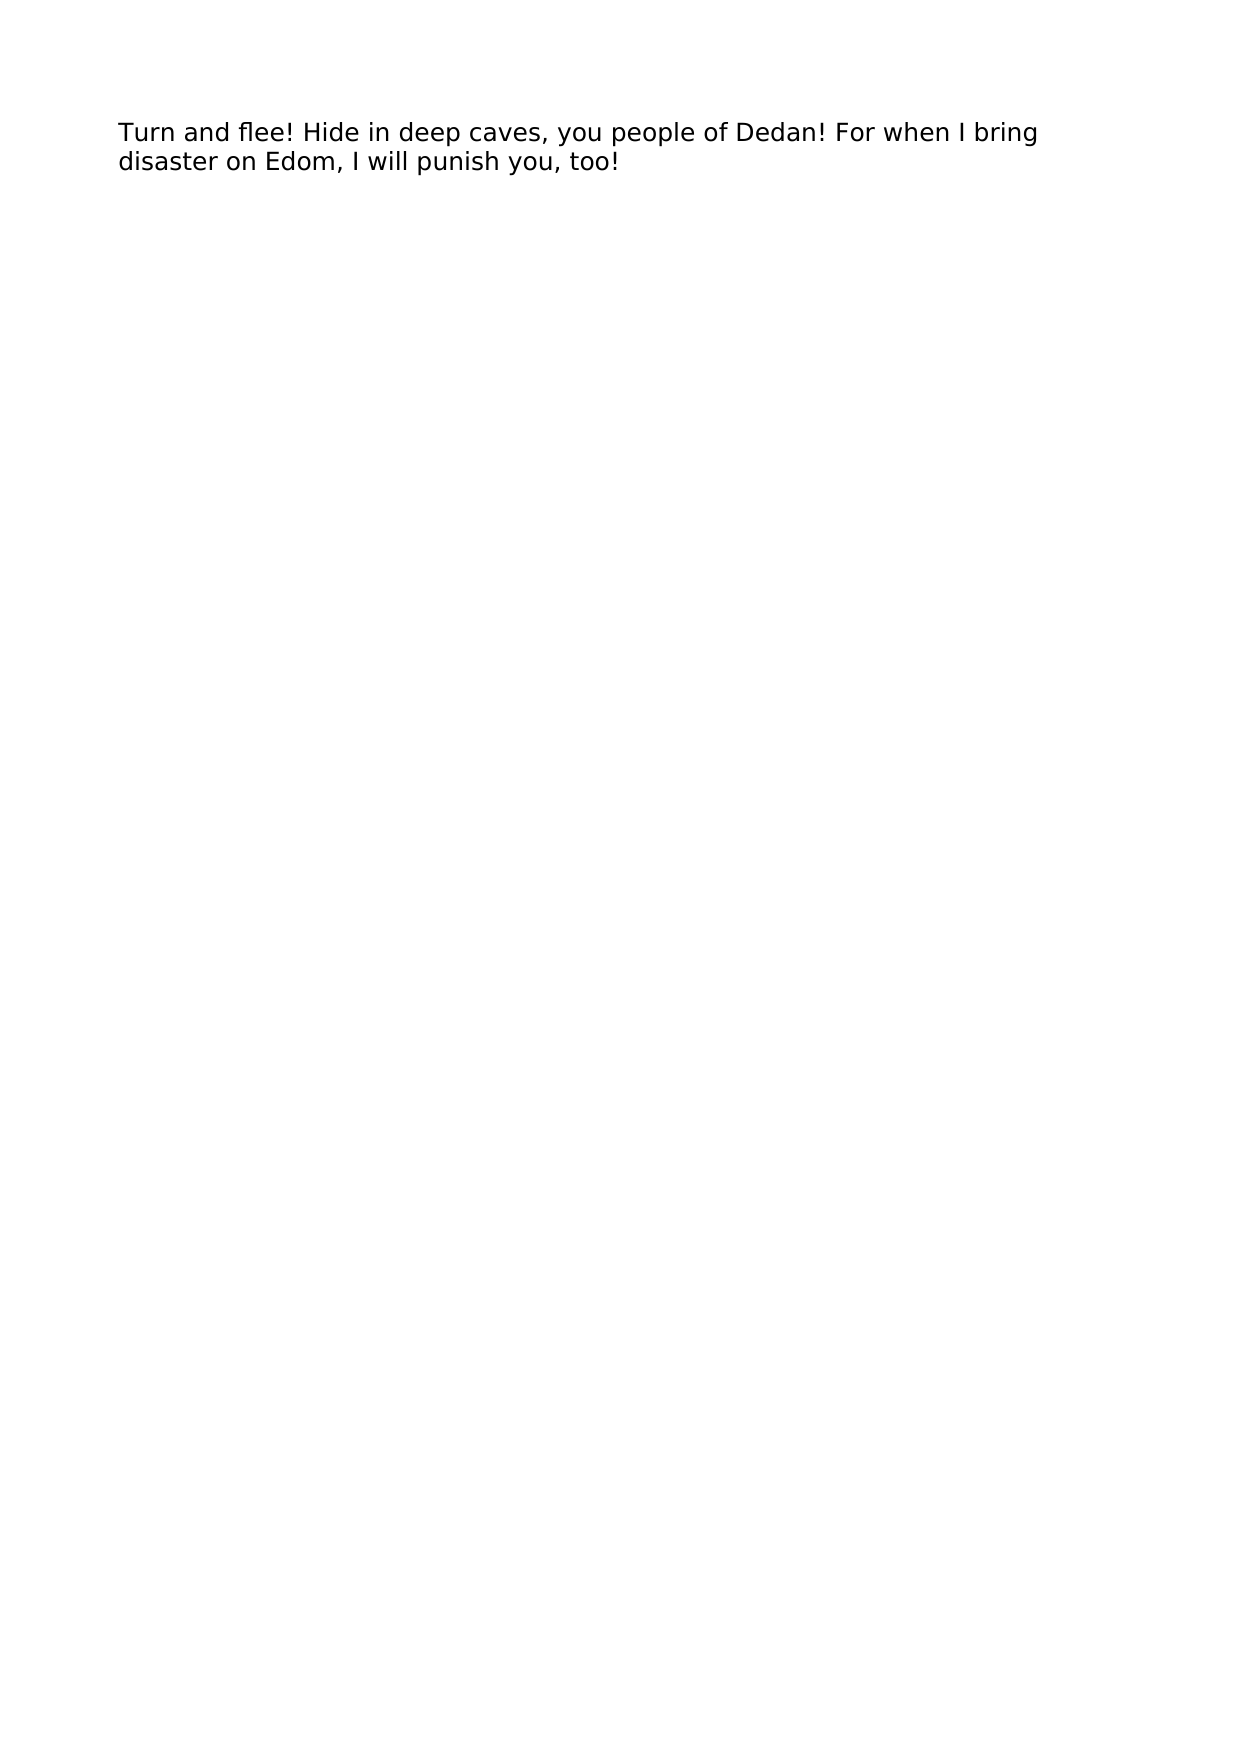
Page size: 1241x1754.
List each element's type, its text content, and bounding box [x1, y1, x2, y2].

text Turn and flee! Hide in deep caves, you people of Dedan! For when I bring disaster on Edom, I will punish you, too! [118, 118, 1122, 176]
